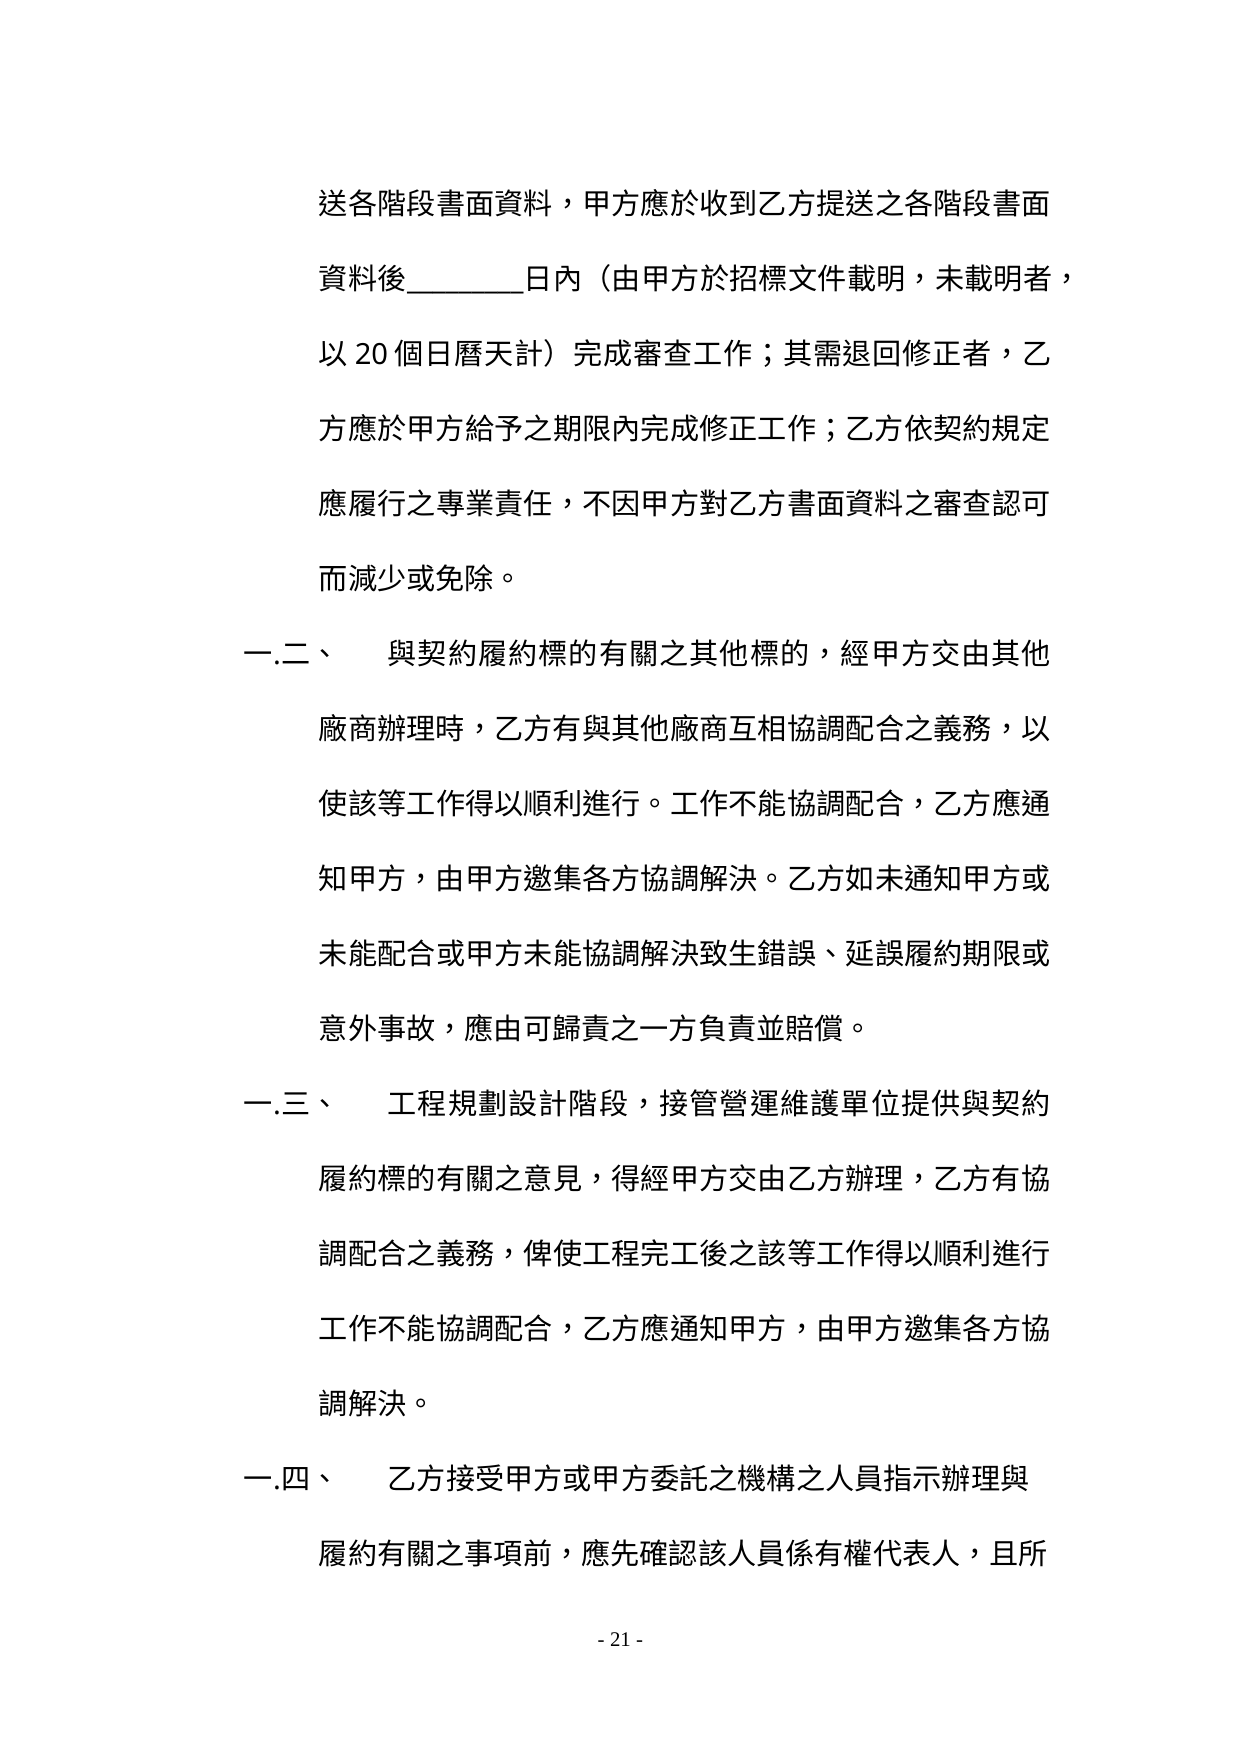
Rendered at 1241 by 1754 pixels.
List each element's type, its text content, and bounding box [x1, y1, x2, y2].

list 工程規劃設計階段，接管營運維護單位提供與契約履約標的有關之意見，得經甲方交由乙方辦理，乙方有協調配合之義務，俾使工程完工後之該等工作得以順利進行。工作不能協調配合，乙方應通知甲方，由甲方邀集各方協調解決。 [244, 1064, 1053, 1439]
list 與契約履約標的有關之其他標的，經甲方交由其他廠商辦理時，乙方有與其他廠商互相協調配合之義務，以使該等工作得以順利進行。工作不能協調配合，乙方應通知甲方，由甲方邀集各方協調解決。乙方如未通知甲方或未能配合或甲方未能協調解決致生錯誤、延誤履約期限或意外事故，應由可歸責之一方負責並賠償。 [244, 614, 1053, 1064]
list 乙方應依招標文件及服務建議書內容，於簽約後______日內（由甲方於招標文件載明，未載明者，以14個日曆天計），提出「服務實施計畫書」送甲方核可，該服務實施計畫書內容至少應包括計畫組織、工作計畫流程、工作預定進度表（含分期提出各種書面資料之時程）、工作人力計畫（含人員配當表）、辦公處所等。甲方如有修正意見，經甲方通知乙方後，乙方應於______日（由甲方於招標文件載明，未載明者，以7個日曆天計）內改正完妥，並送甲方審核。乙方應依工作預定進度表所列預定時程提送各階段書面資料，甲方應於收到乙方提送之各階段書面資料後_________日內（由甲方於招標文件載明，未載明者，以20個日曆天計）完成審查工作；其需退回修正者，乙方應於甲方給予之期限內完成修正工作；乙方依契約規定應履行之專業責任，不因甲方對乙方書面資料之審查認可而減少或免除。 [244, 164, 1053, 614]
list 乙方接受甲方或甲方委託之機構之人員指示辦理與履約有關之事項前，應先確認該人員係有權代表人，且所 [244, 1439, 1053, 1589]
